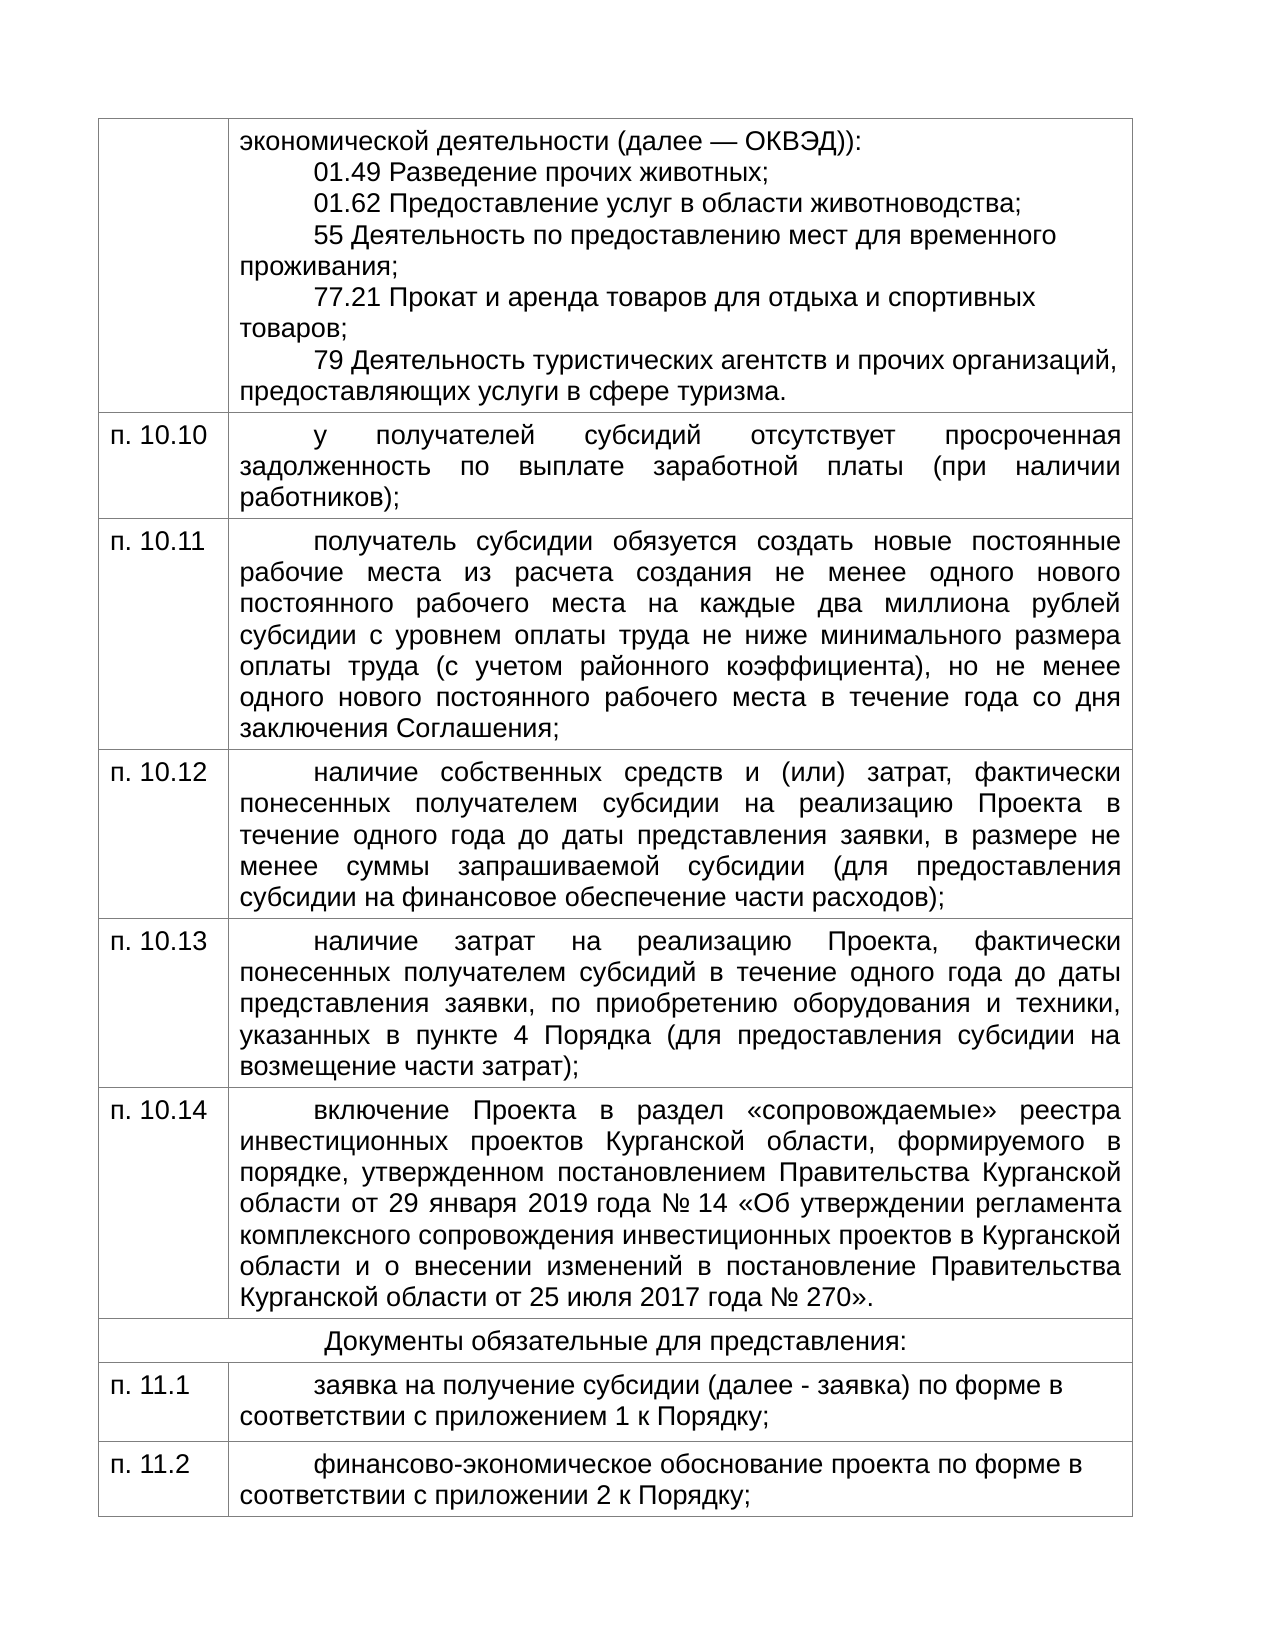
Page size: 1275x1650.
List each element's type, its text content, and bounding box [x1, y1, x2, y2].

table_cell п. 10.14 [99, 1088, 228, 1318]
table_cell заявка на получение субсидии (далее - заявка) по форме в соответствии с приложением 1 к Порядку; [229, 1363, 1132, 1441]
table_cell финансово-экономическое обоснование проекта по форме в соответствии с приложении 2 к Порядку; [229, 1442, 1132, 1516]
table_cell п. 11.2 [99, 1442, 228, 1516]
table_cell п. 10.11 [99, 519, 228, 749]
table_cell включение Проекта в раздел «сопровождаемые» реестра инвестиционных проектов Курганской области, формируемого в порядке, утвержденном постановлением Правительства Курганской области от 29 января 2019 года № 14 «Об утверждении регламента комплексного сопровождения инвестиционных проектов в Курганской области и о внесении изменений в постановление Правительства Курганской области от 25 июля 2017 года № 270». [229, 1088, 1132, 1318]
table_cell Документы обязательные для представления: [99, 1319, 1132, 1362]
table_cell наличие собственных средств и (или) затрат, фактически понесенных получателем субсидии на реализацию Проекта в течение одного года до даты представления заявки, в размере не менее суммы запрашиваемой субсидии (для предоставления субсидии на финансовое обеспечение части расходов); [229, 750, 1132, 918]
table_cell п. 10.13 [99, 919, 228, 1087]
table_cell п. 11.1 [99, 1363, 228, 1441]
table_cell п. 10.10 [99, 413, 228, 518]
table_cell наличие затрат на реализацию Проекта, фактически понесенных получателем субсидий в течение одного года до даты представления заявки, по приобретению оборудования и техники, указанных в пункте 4 Порядка (для предоставления субсидии на возмещение части затрат); [229, 919, 1132, 1087]
table_cell п. 10.12 [99, 750, 228, 918]
table_cell у получателей субсидий отсутствует просроченная задолженность по выплате заработной платы (при наличии работников); [229, 413, 1132, 518]
table_cell [99, 119, 228, 412]
table_cell экономической деятельности (далее — ОКВЭД)): 01.49 Разведение прочих животных; 01.62 Предоставление услуг в области животноводства; 55 Деятельность по предоставлению мест для временного проживания; 77.21 Прокат и аренда товаров для отдыха и спортивных товаров; 79 Деятельность туристических агентств и прочих организаций, предоставляющих услуги в сфере туризма. [229, 119, 1132, 412]
table_cell получатель субсидии обязуется создать новые постоянные рабочие места из расчета создания не менее одного нового постоянного рабочего места на каждые два миллиона рублей субсидии с уровнем оплаты труда не ниже минимального размера оплаты труда (с учетом районного коэффициента), но не менее одного нового постоянного рабочего места в течение года со дня заключения Соглашения; [229, 519, 1132, 749]
